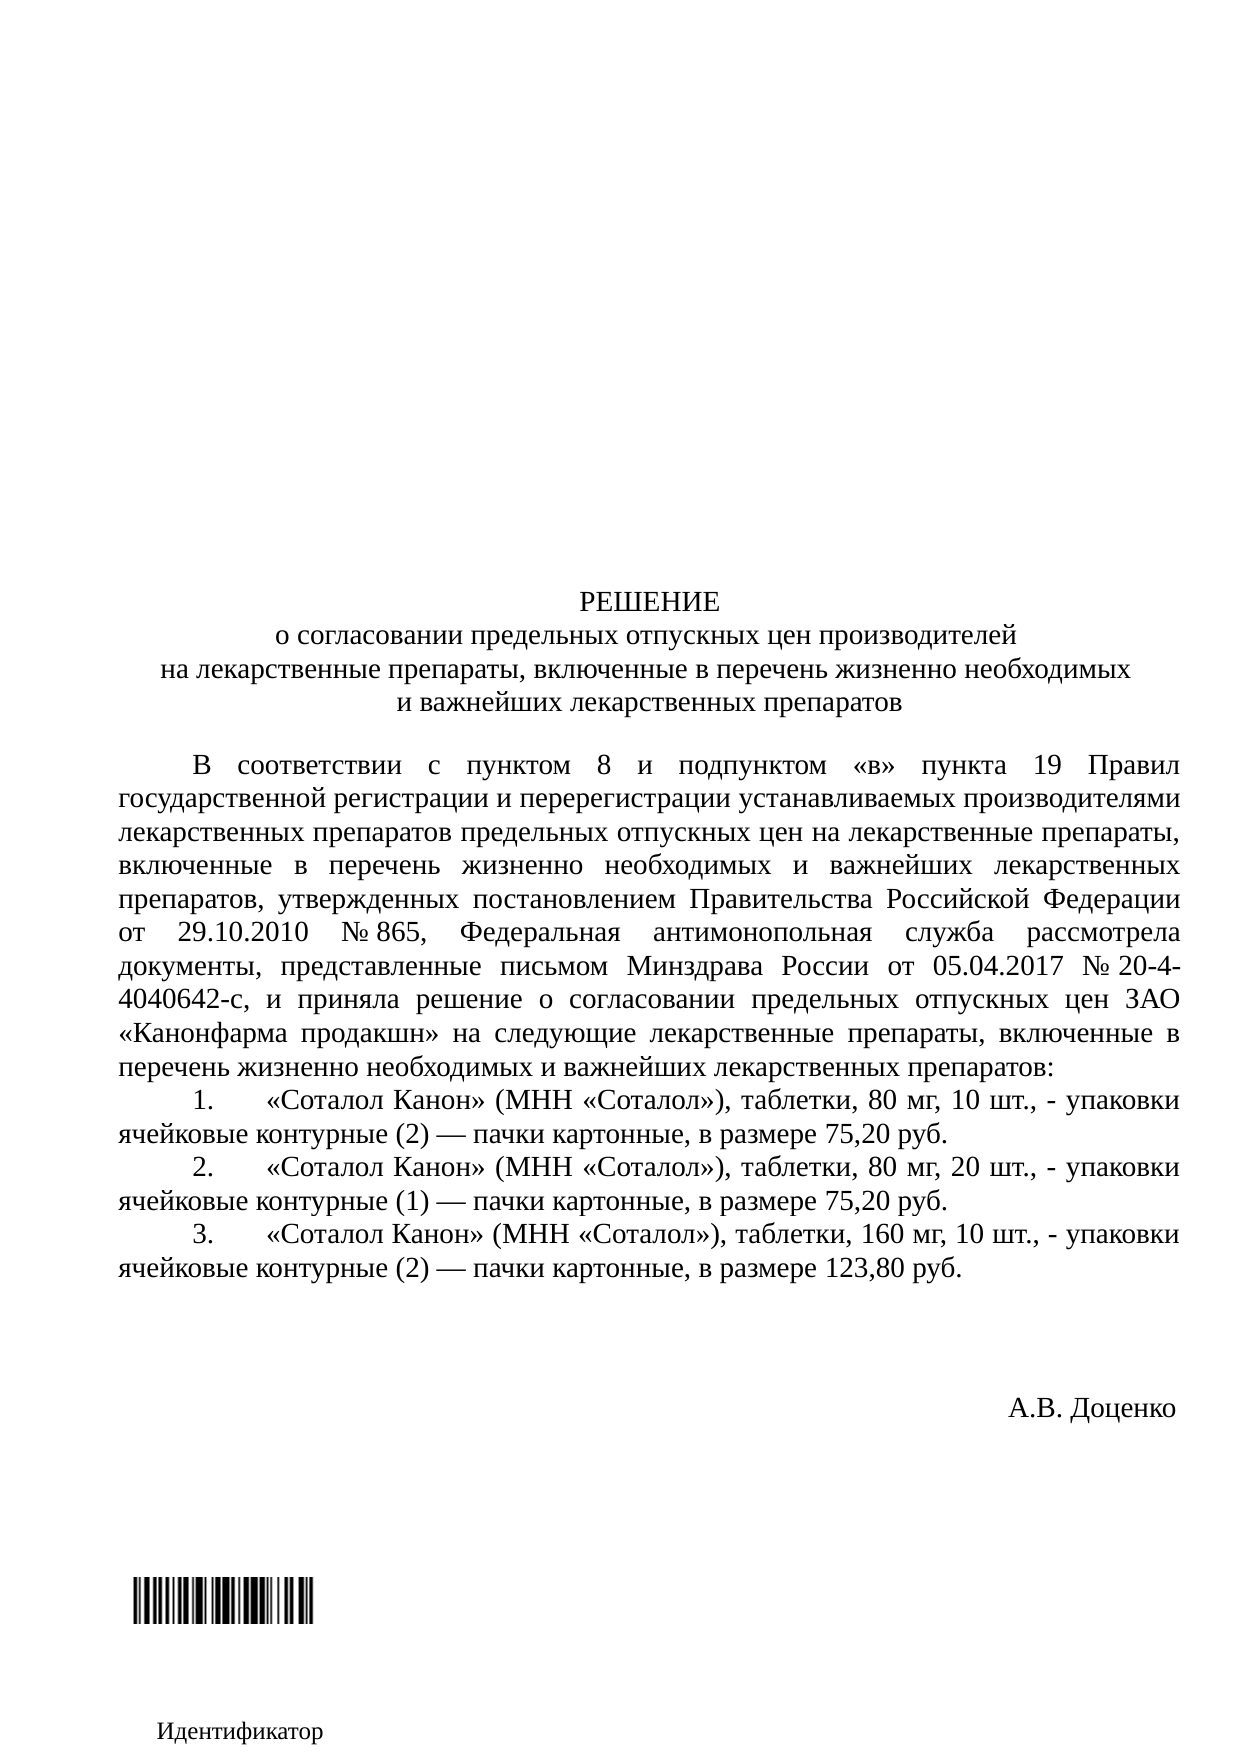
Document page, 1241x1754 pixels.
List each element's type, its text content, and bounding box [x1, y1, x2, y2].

list «Соталол Канон» (МНН «Соталол»), таблетки, 80 мг, 10 шт., - упаковки ячейковые контурные (2) — пачки картонные, в размере 75,20 руб. [118, 1082, 1181, 1149]
table_header [353, 1284, 832, 1436]
table_cell [353, 1436, 832, 1481]
table_header [664, 118, 1181, 555]
text В соответствии с пунктом 8 и подпунктом «в» пункта 19 Правил государственной регистрации и перерегистрации устанавливаемых производителями лекарственных препаратов предельных отпускных цен на лекарственные препараты, включенные в перечень жизненно необходимых и важнейших лекарственных препаратов, утвержденных постановлением Правительства Российской Федерации от 29.10.2010 № 865, Федеральная антимонопольная служба рассмотрела документы, представленные письмом Минздрава России от 05.04.2017 № 20-4-4040642-с, и приняла решение о согласовании предельных отпускных цен ЗАО «Канонфарма продакшн» на следующие лекарственные препараты, включенные в перечень жизненно необходимых и важнейших лекарственных препаратов: [118, 747, 1181, 1082]
text на лекарственные препараты, включенные в перечень жизненно необходимых [118, 651, 1181, 684]
table_header [118, 1284, 352, 1436]
list «Соталол Канон» (МНН «Соталол»), таблетки, 80 мг, 20 шт., - упаковки ячейковые контурные (1) — пачки картонные, в размере 75,20 руб. [118, 1149, 1181, 1216]
picture [118, 1577, 331, 1624]
table_cell [832, 1436, 1182, 1481]
text РЕШЕНИЕ [118, 584, 1181, 617]
table_cell [118, 1436, 352, 1481]
text о согласовании предельных отпускных цен производителей [118, 617, 1181, 651]
list «Соталол Канон» (МНН «Соталол»), таблетки, 160 мг, 10 шт., - упаковки ячейковые контурные (2) — пачки картонные, в размере 123,80 руб. [118, 1216, 1181, 1283]
table_header А.В. Доценко [832, 1284, 1182, 1436]
text и важнейших лекарственных препаратов [118, 684, 1181, 718]
